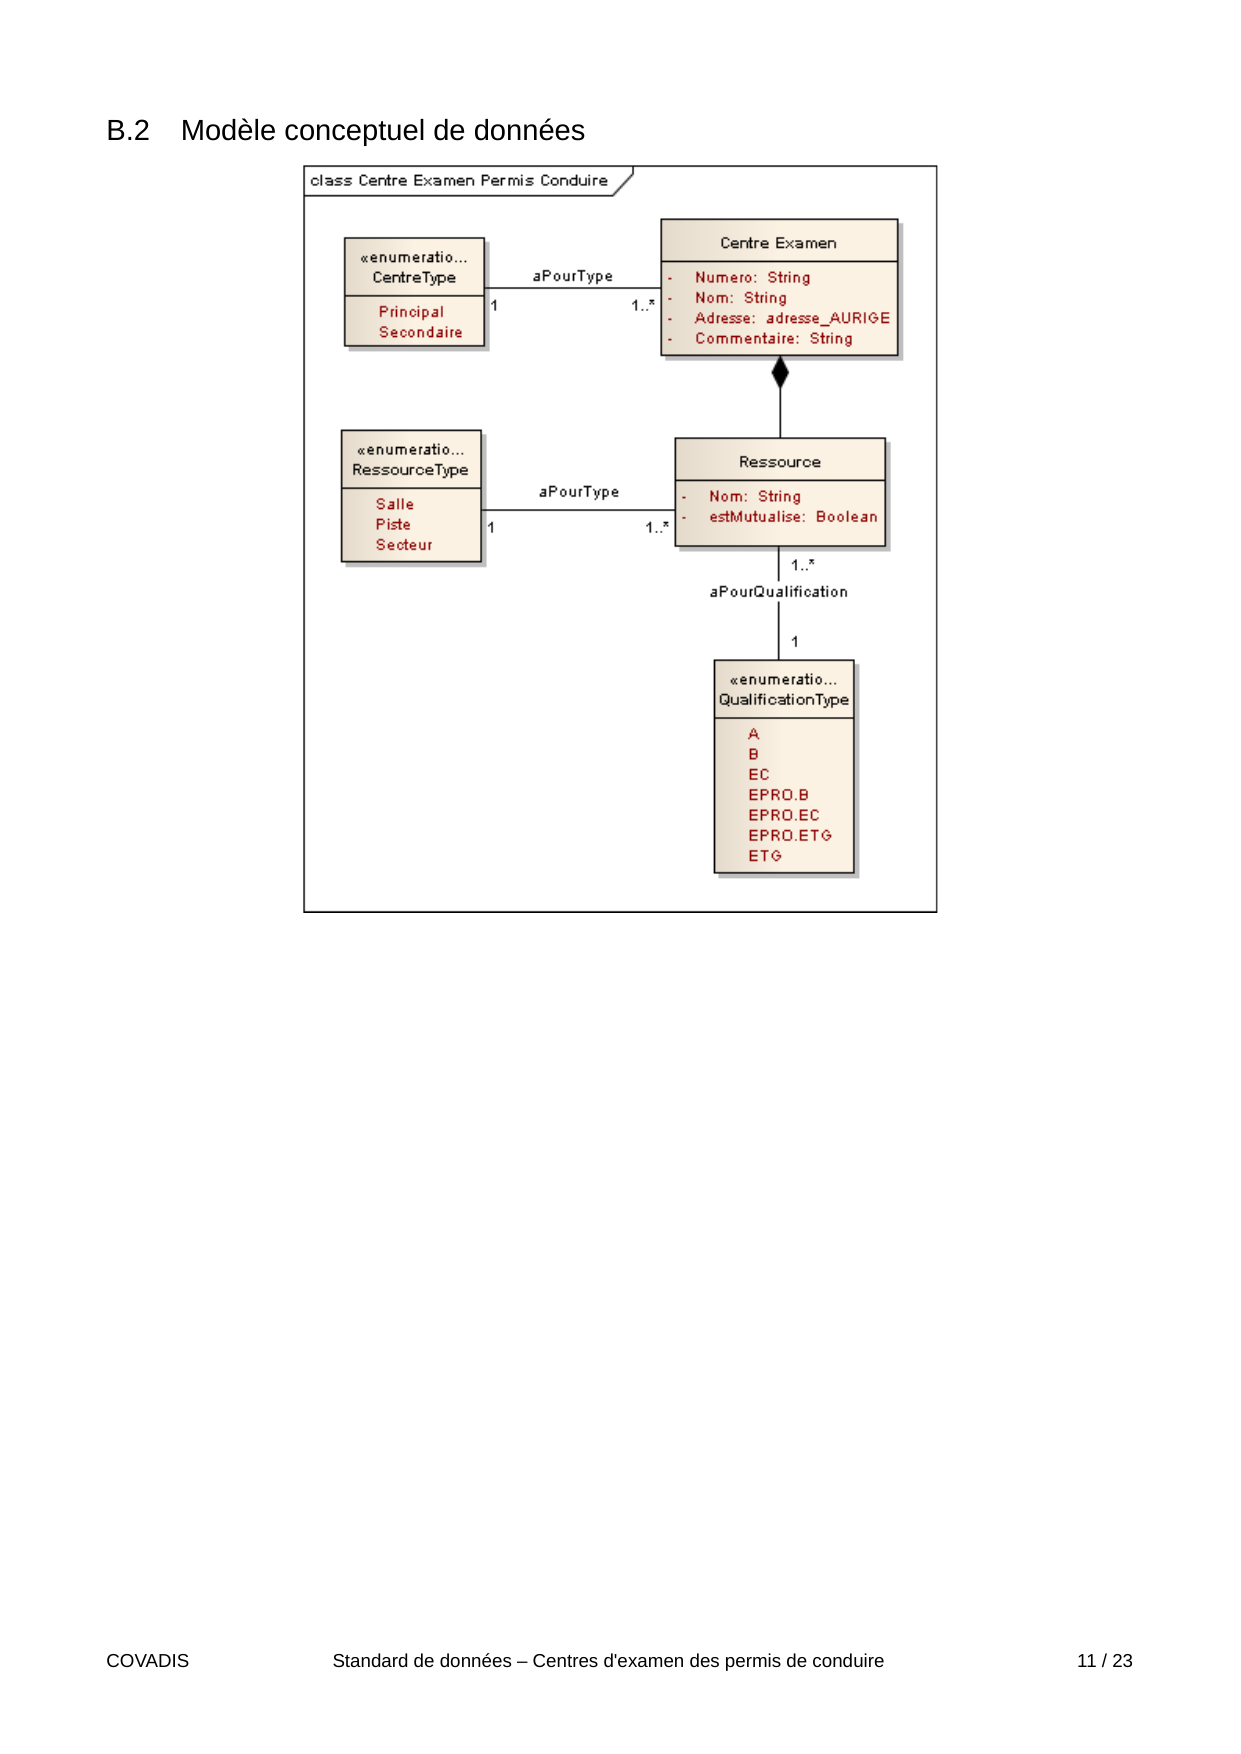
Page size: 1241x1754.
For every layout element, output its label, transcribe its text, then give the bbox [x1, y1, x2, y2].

subtitle Modèle conceptuel de données [106, 113, 1134, 147]
picture [302, 164, 938, 913]
